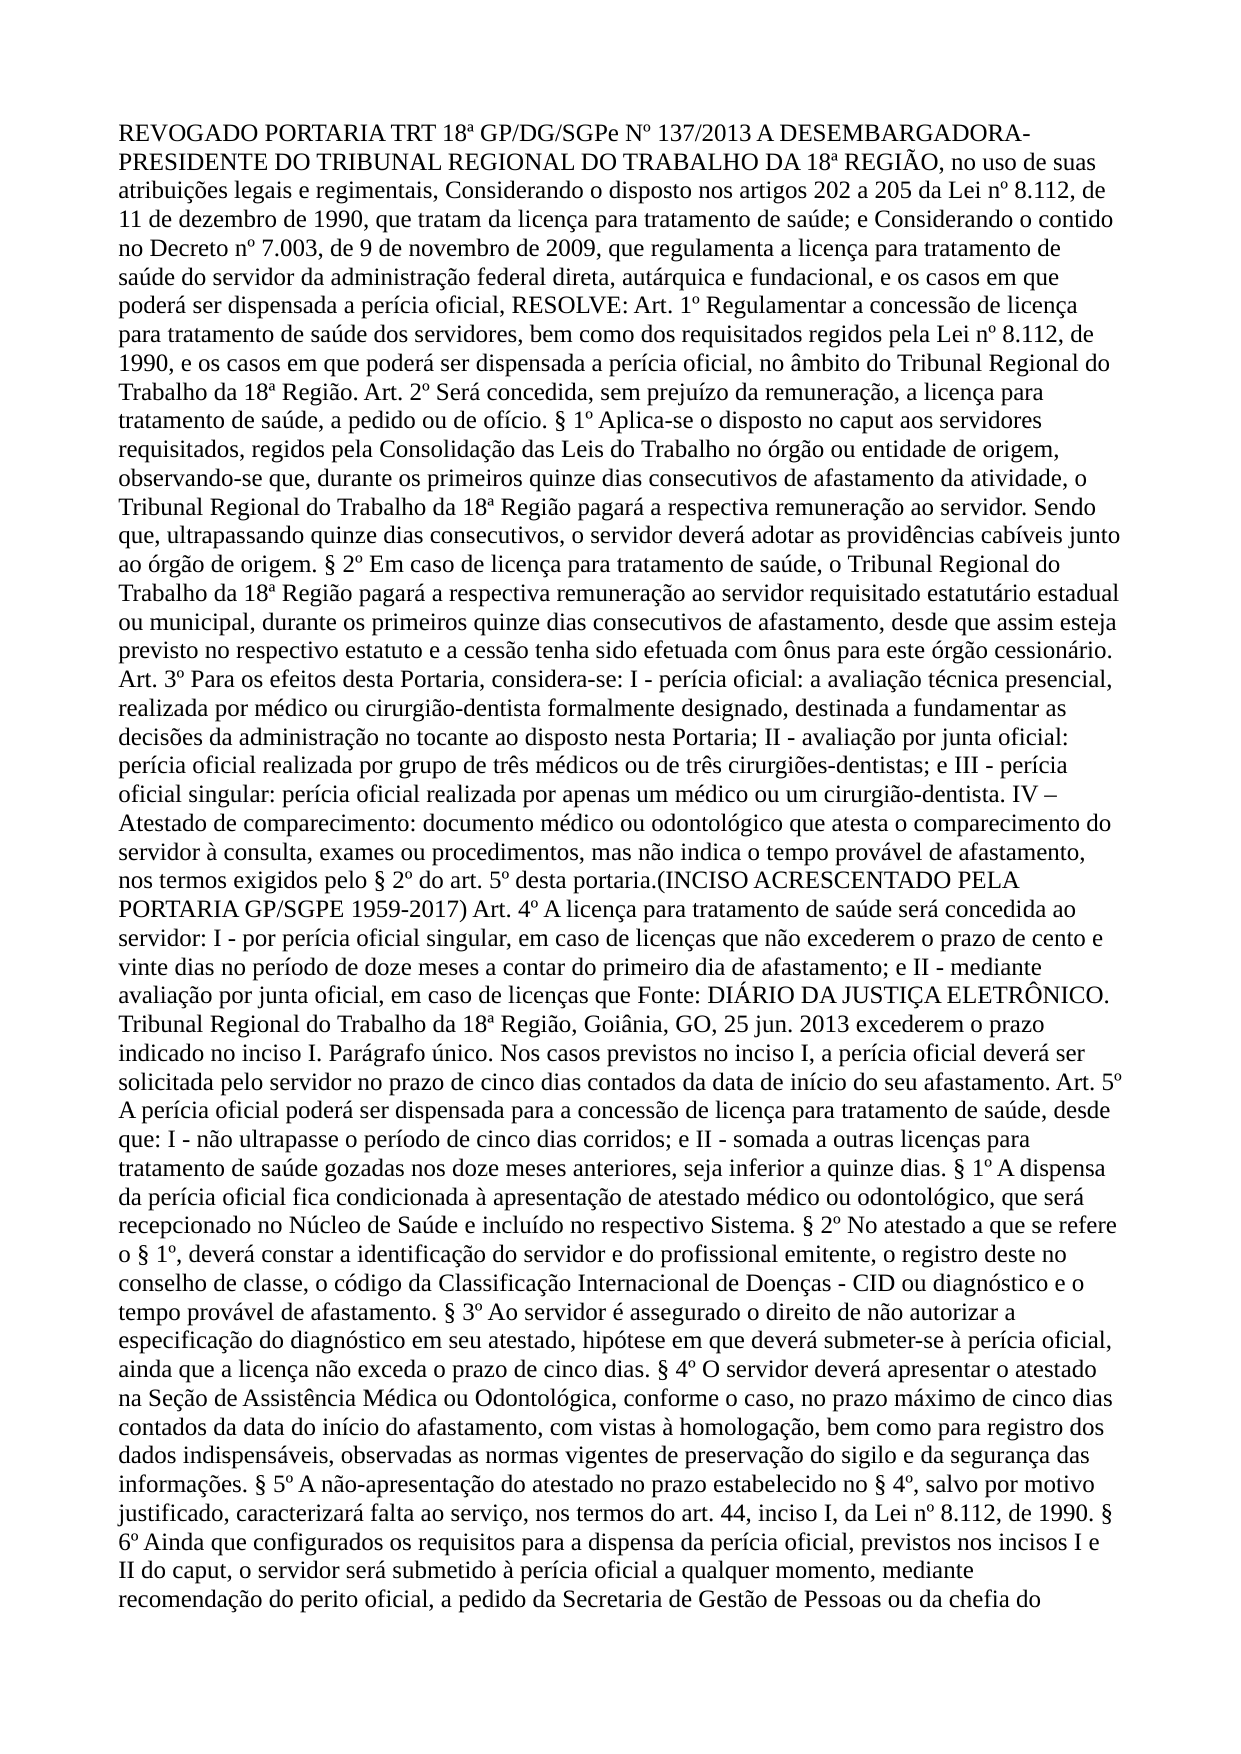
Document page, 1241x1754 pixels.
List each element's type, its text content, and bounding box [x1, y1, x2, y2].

text REVOGADO PORTARIA TRT 18ª GP/DG/SGPe Nº 137/2013 A DESEMBARGADORA-PRESIDENTE DO TRIBUNAL REGIONAL DO TRABALHO DA 18ª REGIÃO, no uso de suas atribuições legais e regimentais, Considerando o disposto nos artigos 202 a 205 da Lei nº 8.112, de 11 de dezembro de 1990, que tratam da licença para tratamento de saúde; e Considerando o contido no Decreto nº 7.003, de 9 de novembro de 2009, que regulamenta a licença para tratamento de saúde do servidor da administração federal direta, autárquica e fundacional, e os casos em que poderá ser dispensada a perícia oficial, RESOLVE: Art. 1º Regulamentar a concessão de licença para tratamento de saúde dos servidores, bem como dos requisitados regidos pela Lei nº 8.112, de 1990, e os casos em que poderá ser dispensada a perícia oficial, no âmbito do Tribunal Regional do Trabalho da 18ª Região. Art. 2º Será concedida, sem prejuízo da remuneração, a licença para tratamento de saúde, a pedido ou de ofício. § 1º Aplica-se o disposto no caput aos servidores requisitados, regidos pela Consolidação das Leis do Trabalho no órgão ou entidade de origem, observando-se que, durante os primeiros quinze dias consecutivos de afastamento da atividade, o Tribunal Regional do Trabalho da 18ª Região pagará a respectiva remuneração ao servidor. Sendo que, ultrapassando quinze dias consecutivos, o servidor deverá adotar as providências cabíveis junto ao órgão de origem. § 2º Em caso de licença para tratamento de saúde, o Tribunal Regional do Trabalho da 18ª Região pagará a respectiva remuneração ao servidor requisitado estatutário estadual ou municipal, durante os primeiros quinze dias consecutivos de afastamento, desde que assim esteja previsto no respectivo estatuto e a cessão tenha sido efetuada com ônus para este órgão cessionário. Art. 3º Para os efeitos desta Portaria, considera-se: I - perícia oficial: a avaliação técnica presencial, realizada por médico ou cirurgião-dentista formalmente designado, destinada a fundamentar as decisões da administração no tocante ao disposto nesta Portaria; II - avaliação por junta oficial: perícia oficial realizada por grupo de três médicos ou de três cirurgiões-dentistas; e III - perícia oficial singular: perícia oficial realizada por apenas um médico ou um cirurgião-dentista. IV – Atestado de comparecimento: documento médico ou odontológico que atesta o comparecimento do servidor à consulta, exames ou procedimentos, mas não indica o tempo provável de afastamento, nos termos exigidos pelo § 2º do art. 5º desta portaria.(INCISO ACRESCENTADO PELA PORTARIA GP/SGPE 1959-2017) Art. 4º A licença para tratamento de saúde será concedida ao servidor: I - por perícia oficial singular, em caso de licenças que não excederem o prazo de cento e vinte dias no período de doze meses a contar do primeiro dia de afastamento; e II - mediante avaliação por junta oficial, em caso de licenças que Fonte: DIÁRIO DA JUSTIÇA ELETRÔNICO. Tribunal Regional do Trabalho da 18ª Região, Goiânia, GO, 25 jun. 2013 excederem o prazo indicado no inciso I. Parágrafo único. Nos casos previstos no inciso I, a perícia oficial deverá ser solicitada pelo servidor no prazo de cinco dias contados da data de início do seu afastamento. Art. 5º A perícia oficial poderá ser dispensada para a concessão de licença para tratamento de saúde, desde que: I - não ultrapasse o período de cinco dias corridos; e II - somada a outras licenças para tratamento de saúde gozadas nos doze meses anteriores, seja inferior a quinze dias. § 1º A dispensa da perícia oficial fica condicionada à apresentação de atestado médico ou odontológico, que será recepcionado no Núcleo de Saúde e incluído no respectivo Sistema. § 2º No atestado a que se refere o § 1º, deverá constar a identificação do servidor e do profissional emitente, o registro deste no conselho de classe, o código da Classificação Internacional de Doenças - CID ou diagnóstico e o tempo provável de afastamento. § 3º Ao servidor é assegurado o direito de não autorizar a especificação do diagnóstico em seu atestado, hipótese em que deverá submeter-se à perícia oficial, ainda que a licença não exceda o prazo de cinco dias. § 4º O servidor deverá apresentar o atestado na Seção de Assistência Médica ou Odontológica, conforme o caso, no prazo máximo de cinco dias contados da data do início do afastamento, com vistas à homologação, bem como para registro dos dados indispensáveis, observadas as normas vigentes de preservação do sigilo e da segurança das informações. § 5º A não-apresentação do atestado no prazo estabelecido no § 4º, salvo por motivo justificado, caracterizará falta ao serviço, nos termos do art. 44, inciso I, da Lei nº 8.112, de 1990. § 6º Ainda que configurados os requisitos para a dispensa da perícia oficial, previstos nos incisos I e II do caput, o servidor será submetido à perícia oficial a qualquer momento, mediante recomendação do perito oficial, a pedido da Secretaria de Gestão de Pessoas ou da chefia do [118, 118, 1122, 1613]
